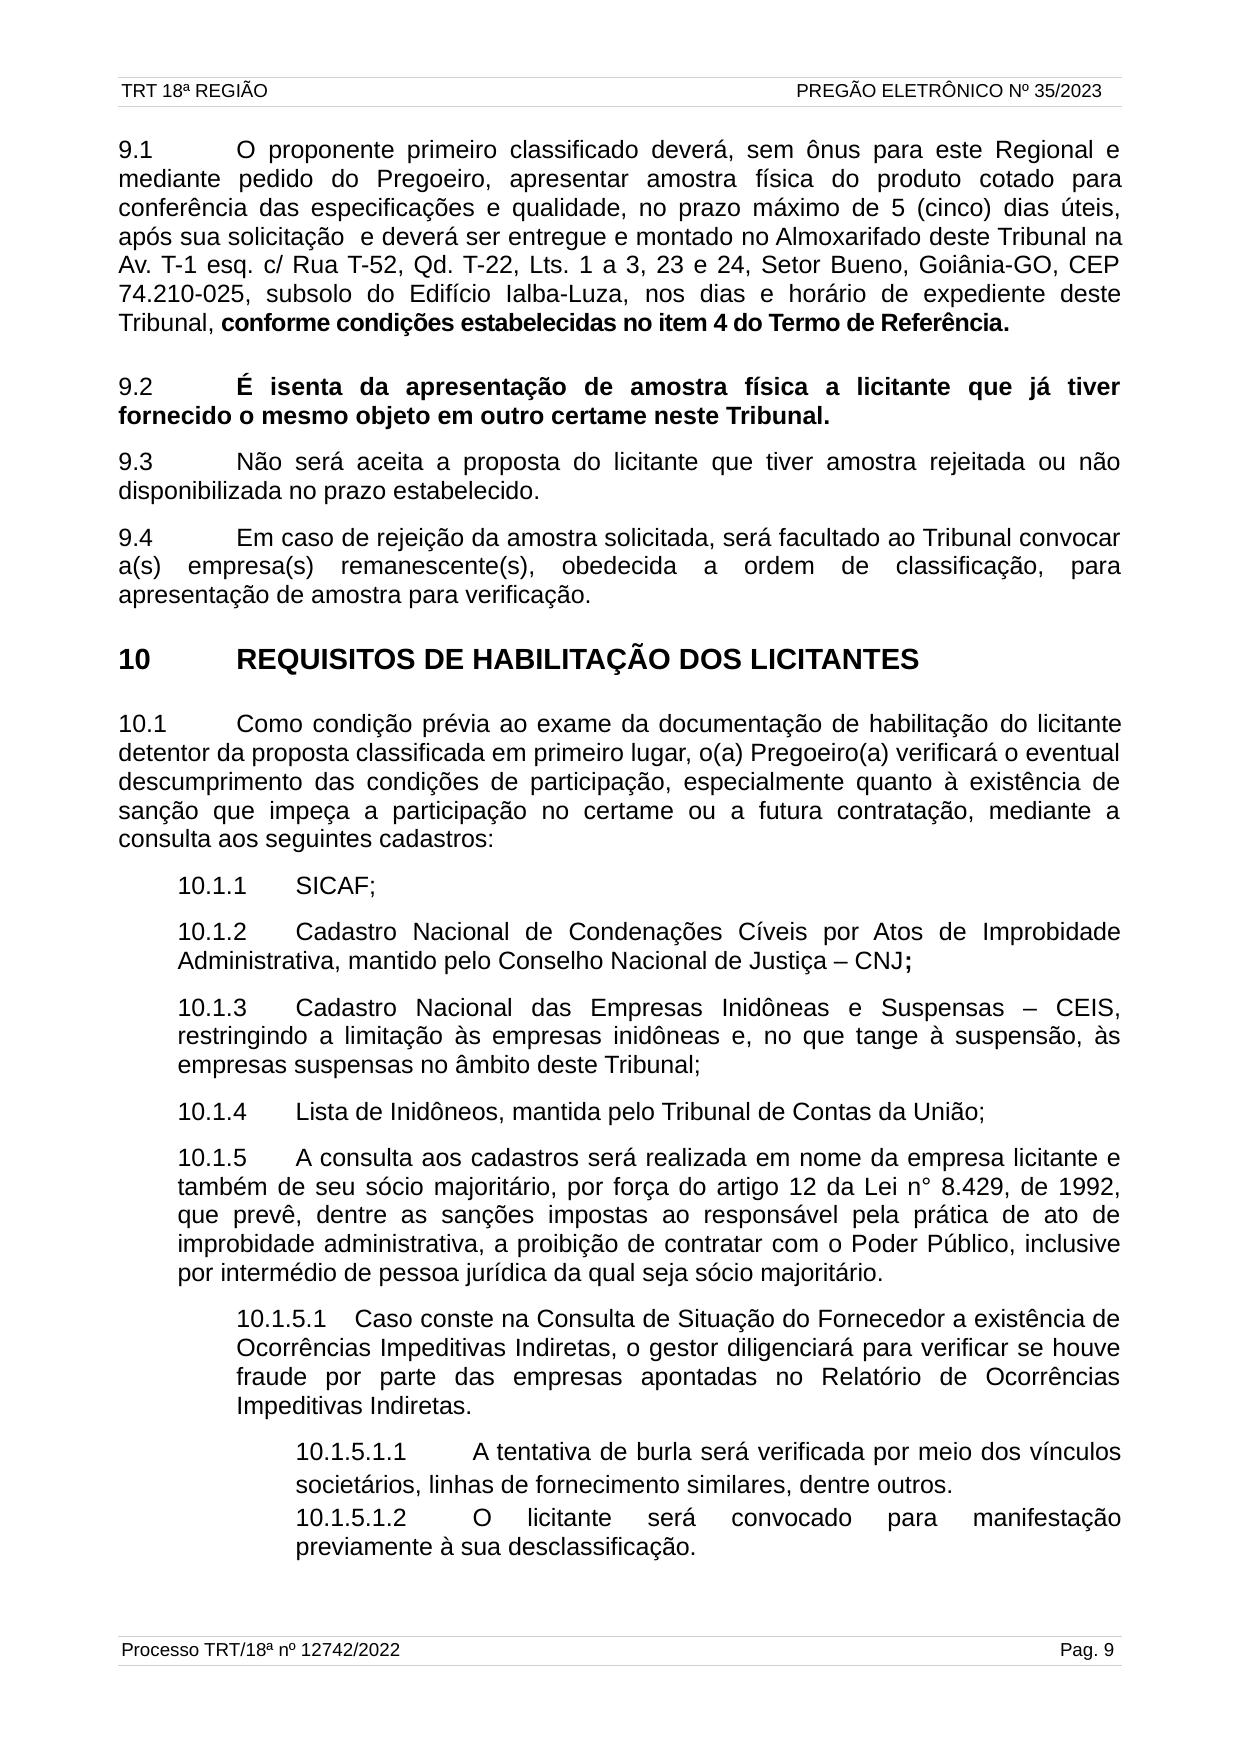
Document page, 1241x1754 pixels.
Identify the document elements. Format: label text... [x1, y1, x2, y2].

text 10.1.1 SICAF; [177, 871, 1122, 900]
text 10.1.2 Cadastro Nacional de Condenações Cíveis por Atos de Improbidade Administrativa, mantido pelo Conselho Nacional de Justiça – CNJ; [177, 917, 1122, 975]
text 10.1 Como condição prévia ao exame da documentação de habilitação do licitante detentor da proposta classificada em primeiro lugar, o(a) Pregoeiro(a) verificará o eventual descumprimento das condições de participação, especialmente quanto à existência de sanção que impeça a participação no certame ou a futura contratação, mediante a consulta aos seguintes cadastros: [118, 709, 1122, 853]
text 10.1.3 Cadastro Nacional das Empresas Inidôneas e Suspensas – CEIS, restringindo a limitação às empresas inidôneas e, no que tange à suspensão, às empresas suspensas no âmbito deste Tribunal; [177, 993, 1122, 1079]
text 10.1.5.1 Caso conste na Consulta de Situação do Fornecedor a existência de Ocorrências Impeditivas Indiretas, o gestor diligenciará para verificar se houve fraude por parte das empresas apontadas no Relatório de Ocorrências Impeditivas Indiretas. [236, 1304, 1122, 1419]
text 10 REQUISITOS DE HABILITAÇÃO DOS LICITANTES [118, 642, 1122, 676]
list 10.1.5.1.1 A tentativa de burla será verificada por meio dos vínculos societários, linhas de fornecimento similares, dentre outros. [295, 1437, 1122, 1499]
text 9.1 O proponente primeiro classificado deverá, sem ônus para este Regional e mediante pedido do Pregoeiro, apresentar amostra física do produto cotado para conferência das especificações e qualidade, no prazo máximo de 5 (cinco) dias úteis, após sua solicitação e deverá ser entregue e montado no Almoxarifado deste Tribunal na Av. T-1 esq. c/ Rua T-52, Qd. T-22, Lts. 1 a 3, 23 e 24, Setor Bueno, Goiânia-GO, CEP 74.210-025, subsolo do Edifício Ialba-Luza, nos dias e horário de expediente deste Tribunal, conforme condições estabelecidas no item 4 do Termo de Referência. [118, 136, 1122, 337]
text 10.1.5 A consulta aos cadastros será realizada em nome da empresa licitante e também de seu sócio majoritário, por força do artigo 12 da Lei n° 8.429, de 1992, que prevê, dentre as sanções impostas ao responsável pela prática de ato de improbidade administrativa, a proibição de contratar com o Poder Público, inclusive por intermédio de pessoa jurídica da qual seja sócio majoritário. [177, 1143, 1122, 1287]
text 9.2 É isenta da apresentação de amostra física a licitante que já tiver fornecido o mesmo objeto em outro certame neste Tribunal. [118, 372, 1122, 430]
text 10.1.4 Lista de Inidôneos, mantida pelo Tribunal de Contas da União; [177, 1097, 1122, 1125]
text 9.3 Não será aceita a proposta do licitante que tiver amostra rejeitada ou não disponibilizada no prazo estabelecido. [118, 447, 1122, 505]
text 10.1.5.1.2 O licitante será convocado para manifestação previamente à sua desclassificação. [295, 1503, 1122, 1561]
text 9.4 Em caso de rejeição da amostra solicitada, será facultado ao Tribunal convocar a(s) empresa(s) remanescente(s), obedecida a ordem de classificação, para apresentação de amostra para verificação. [118, 523, 1122, 609]
